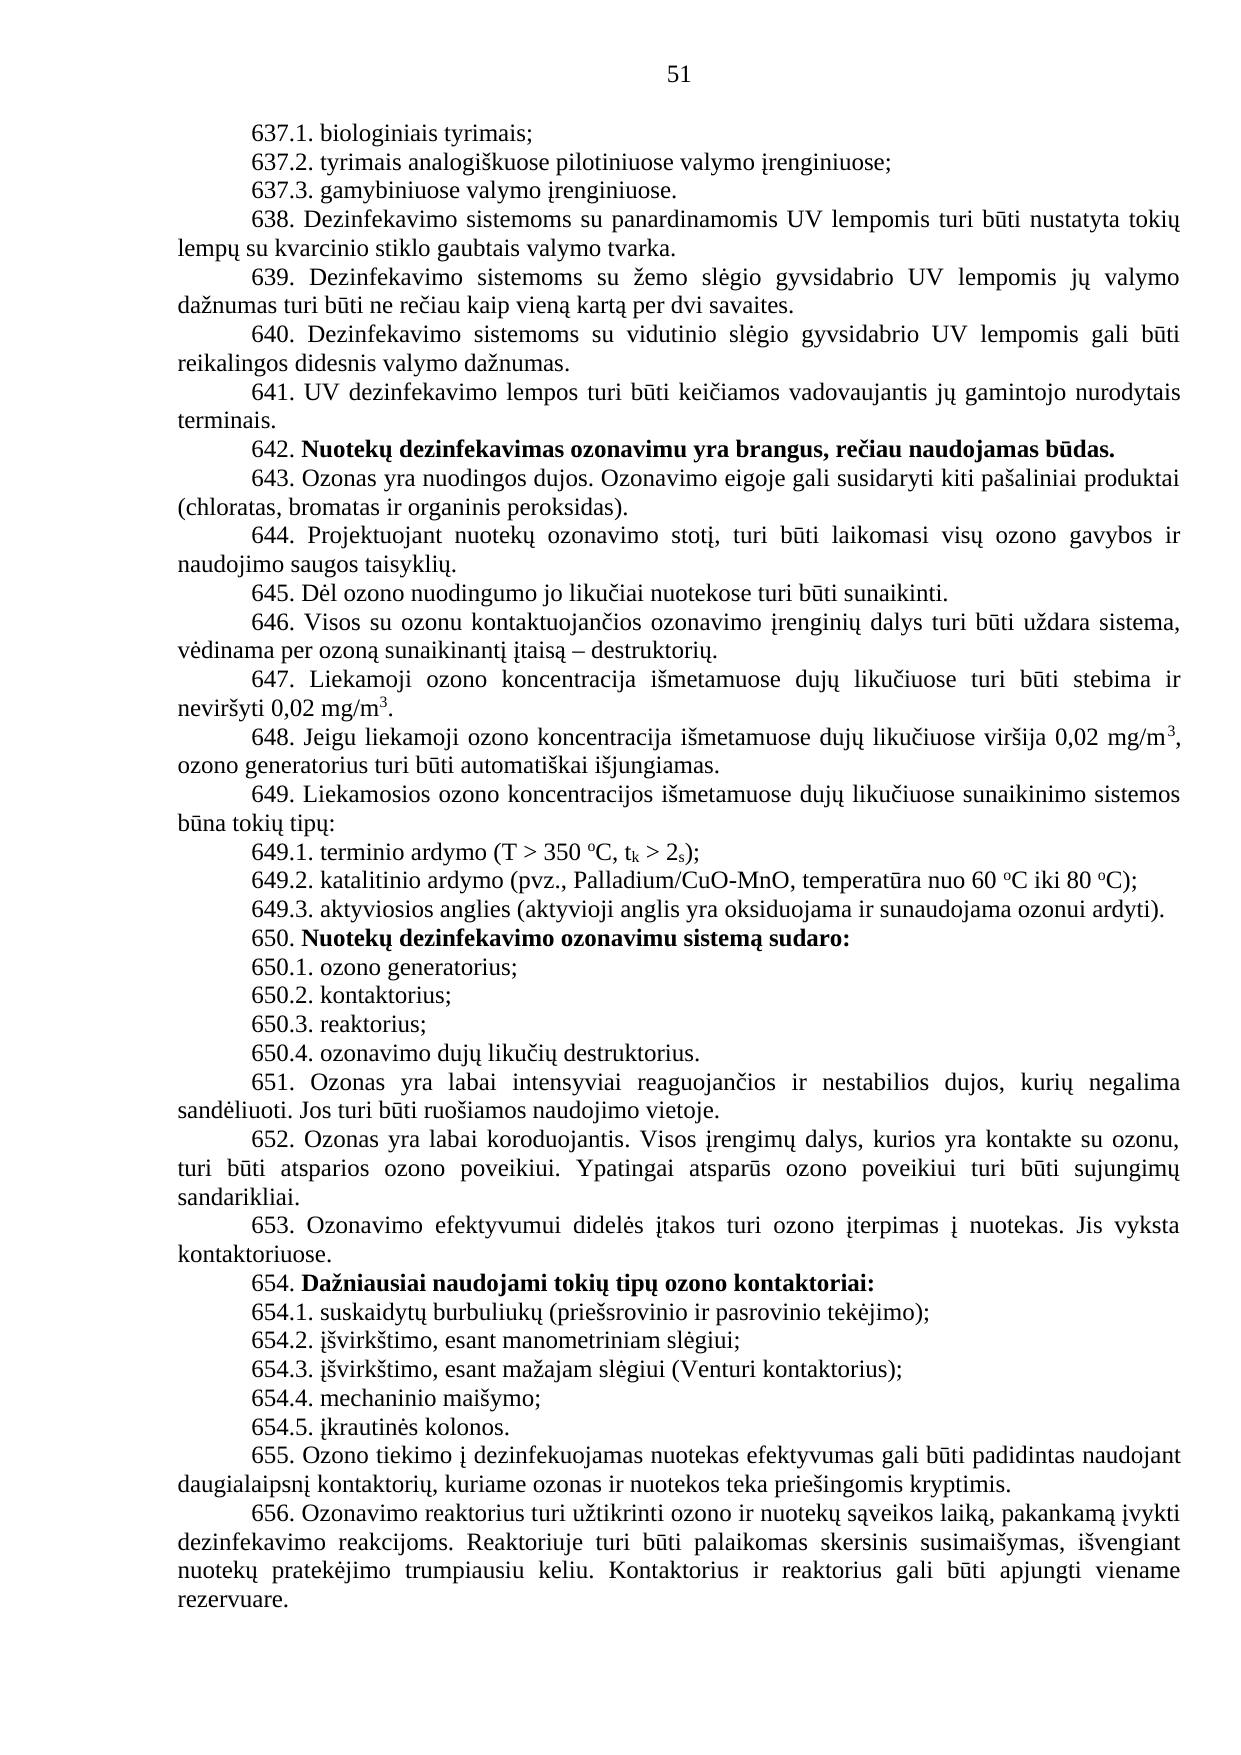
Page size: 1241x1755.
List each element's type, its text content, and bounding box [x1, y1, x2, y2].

text 650.4. ozonavimo dujų likučių destruktorius. [177, 1038, 1181, 1067]
text 650.2. kontaktorius; [177, 981, 1181, 1009]
text 654.4. mechaninio maišymo; [177, 1383, 1181, 1412]
text 643. Ozonas yra nuodingos dujos. Ozonavimo eigoje gali susidaryti kiti pašaliniai produktai (chloratas, bromatas ir organinis peroksidas). [177, 463, 1181, 521]
text 637.3. gamybiniuose valymo įrenginiuose. [177, 176, 1181, 204]
text 645. Dėl ozono nuodingumo jo likučiai nuotekose turi būti sunaikinti. [177, 578, 1181, 607]
text 650.1. ozono generatorius; [177, 952, 1181, 981]
text 656. Ozonavimo reaktorius turi užtikrinti ozono ir nuotekų sąveikos laiką, pakankamą įvykti dezinfekavimo reakcijoms. Reaktoriuje turi būti palaikomas skersinis susimaišymas, išvengiant nuotekų pratekėjimo trumpiausiu keliu. Kontaktorius ir reaktorius gali būti apjungti viename rezervuare. [177, 1498, 1181, 1613]
text 637.1. biologiniais tyrimais; [177, 118, 1181, 147]
text 654.1. suskaidytų burbuliukų (priešsrovinio ir pasrovinio tekėjimo); [177, 1297, 1181, 1326]
text 642. Nuotekų dezinfekavimas ozonavimu yra brangus, rečiau naudojamas būdas. [177, 434, 1181, 463]
text 639. Dezinfekavimo sistemoms su žemo slėgio gyvsidabrio UV lempomis jų valymo dažnumas turi būti ne rečiau kaip vieną kartą per dvi savaites. [177, 262, 1181, 319]
text 654.5. įkrautinės kolonos. [177, 1412, 1181, 1441]
text 647. Liekamoji ozono koncentracija išmetamuose dujų likučiuose turi būti stebima ir neviršyti 0,02 mg/m3. [177, 664, 1181, 722]
text 654. Dažniausiai naudojami tokių tipų ozono kontaktoriai: [177, 1268, 1181, 1297]
text 655. Ozono tiekimo į dezinfekuojamas nuotekas efektyvumas gali būti padidintas naudojant daugialaipsnį kontaktorių, kuriame ozonas ir nuotekos teka priešingomis kryptimis. [177, 1441, 1181, 1498]
text 644. Projektuojant nuotekų ozonavimo stotį, turi būti laikomasi visų ozono gavybos ir naudojimo saugos taisyklių. [177, 521, 1181, 578]
text 650. Nuotekų dezinfekavimo ozonavimu sistemą sudaro: [177, 923, 1181, 952]
text 654.2. įšvirkštimo, esant manometriniam slėgiui; [177, 1326, 1181, 1354]
text 648. Jeigu liekamoji ozono koncentracija išmetamuose dujų likučiuose viršija 0,02 mg/m3, ozono generatorius turi būti automatiškai išjungiamas. [177, 722, 1181, 779]
text 654.3. įšvirkštimo, esant mažajam slėgiui (Venturi kontaktorius); [177, 1354, 1181, 1383]
text 637.2. tyrimais analogiškuose pilotiniuose valymo įrenginiuose; [177, 147, 1181, 176]
text 651. Ozonas yra labai intensyviai reaguojančios ir nestabilios dujos, kurių negalima sandėliuoti. Jos turi būti ruošiamos naudojimo vietoje. [177, 1067, 1181, 1124]
text 649.1. terminio ardymo (T > 350 oC, tk > 2s); [177, 837, 1181, 866]
text 652. Ozonas yra labai koroduojantis. Visos įrengimų dalys, kurios yra kontakte su ozonu, turi būti atsparios ozono poveikiui. Ypatingai atsparūs ozono poveikiui turi būti sujungimų sandarikliai. [177, 1124, 1181, 1211]
text 653. Ozonavimo efektyvumui didelės įtakos turi ozono įterpimas į nuotekas. Jis vyksta kontaktoriuose. [177, 1211, 1181, 1268]
text 649. Liekamosios ozono koncentracijos išmetamuose dujų likučiuose sunaikinimo sistemos būna tokių tipų: [177, 779, 1181, 837]
text 640. Dezinfekavimo sistemoms su vidutinio slėgio gyvsidabrio UV lempomis gali būti reikalingos didesnis valymo dažnumas. [177, 319, 1181, 377]
text 649.3. aktyviosios anglies (aktyvioji anglis yra oksiduojama ir sunaudojama ozonui ardyti). [177, 894, 1181, 923]
text 646. Visos su ozonu kontaktuojančios ozonavimo įrenginių dalys turi būti uždara sistema, vėdinama per ozoną sunaikinantį įtaisą – destruktorių. [177, 607, 1181, 664]
text 638. Dezinfekavimo sistemoms su panardinamomis UV lempomis turi būti nustatyta tokių lempų su kvarcinio stiklo gaubtais valymo tvarka. [177, 204, 1181, 262]
text 649.2. katalitinio ardymo (pvz., Palladium/CuO-MnO, temperatūra nuo 60 oC iki 80 oC); [177, 866, 1181, 894]
text 641. UV dezinfekavimo lempos turi būti keičiamos vadovaujantis jų gamintojo nurodytais terminais. [177, 377, 1181, 434]
text 650.3. reaktorius; [177, 1009, 1181, 1038]
